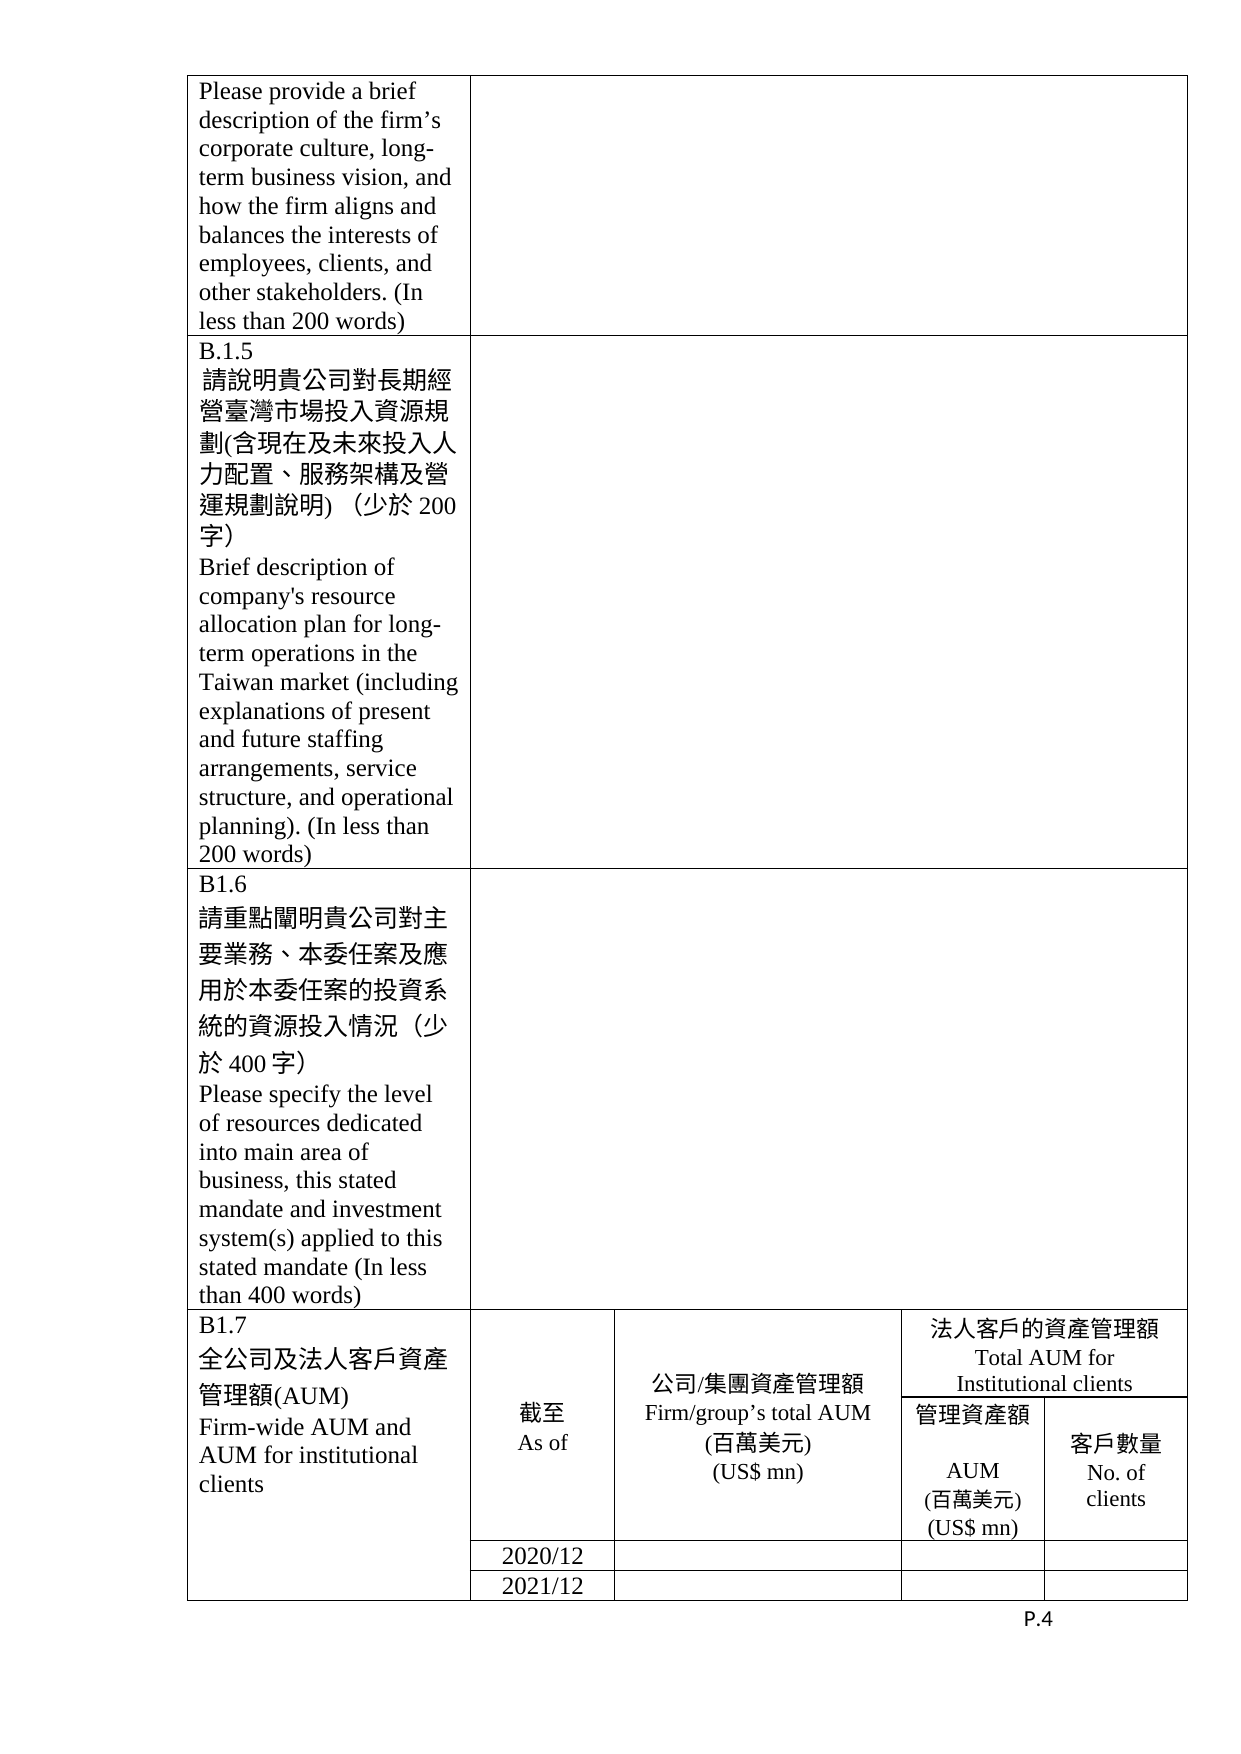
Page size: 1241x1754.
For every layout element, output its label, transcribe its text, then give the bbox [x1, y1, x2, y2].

table_cell [902, 1571, 1044, 1599]
table_cell [471, 76, 1187, 335]
table_cell B1.7 全公司及法人客戶資產管理額(AUM) Firm-wide AUM and AUM for institutional clients [188, 1310, 470, 1599]
table_cell [471, 336, 1187, 868]
table_cell [902, 1541, 1044, 1570]
table_cell 截至 As of [471, 1310, 614, 1540]
table_cell [615, 1571, 901, 1599]
table_cell 公司/集團資產管理額 Firm/group’s total AUM (百萬美元) (US$ mn) [615, 1310, 901, 1540]
table_cell 2020/12 [471, 1541, 614, 1570]
table_cell 管理資產額 AUM (百萬美元) (US$ mn) [902, 1398, 1044, 1540]
table_cell [471, 869, 1187, 1309]
table_cell 2021/12 [471, 1571, 614, 1599]
table_cell [1045, 1571, 1187, 1599]
table_cell [615, 1541, 901, 1570]
table_cell B.1.5 請說明貴公司對長期經營臺灣市場投入資源規劃(含現在及未來投入人力配置、服務架構及營運規劃說明) （少於200字） Brief description of company's resource allocation plan for long-term operations in the Taiwan market (including explanations of present and future staffing arrangements, service structure, and operational planning). (In less than 200 words) [188, 336, 470, 868]
table_cell [1045, 1541, 1187, 1570]
table_cell 客戶數量 No. of clients [1045, 1398, 1187, 1540]
table_cell Please provide a brief description of the firm’s corporate culture, long-term business vision, and how the firm aligns and balances the interests of employees, clients, and other stakeholders. (In less than 200 words) [188, 76, 470, 335]
table_cell 法人客戶的資產管理額 Total AUM for Institutional clients [902, 1310, 1187, 1396]
table_cell B1.6 請重點闡明貴公司對主要業務、本委任案及應用於本委任案的投資系統的資源投入情況（少於400字） Please specify the level of resources dedicated into main area of business, this stated mandate and investment system(s) applied to this stated mandate (In less than 400 words) [188, 869, 470, 1309]
